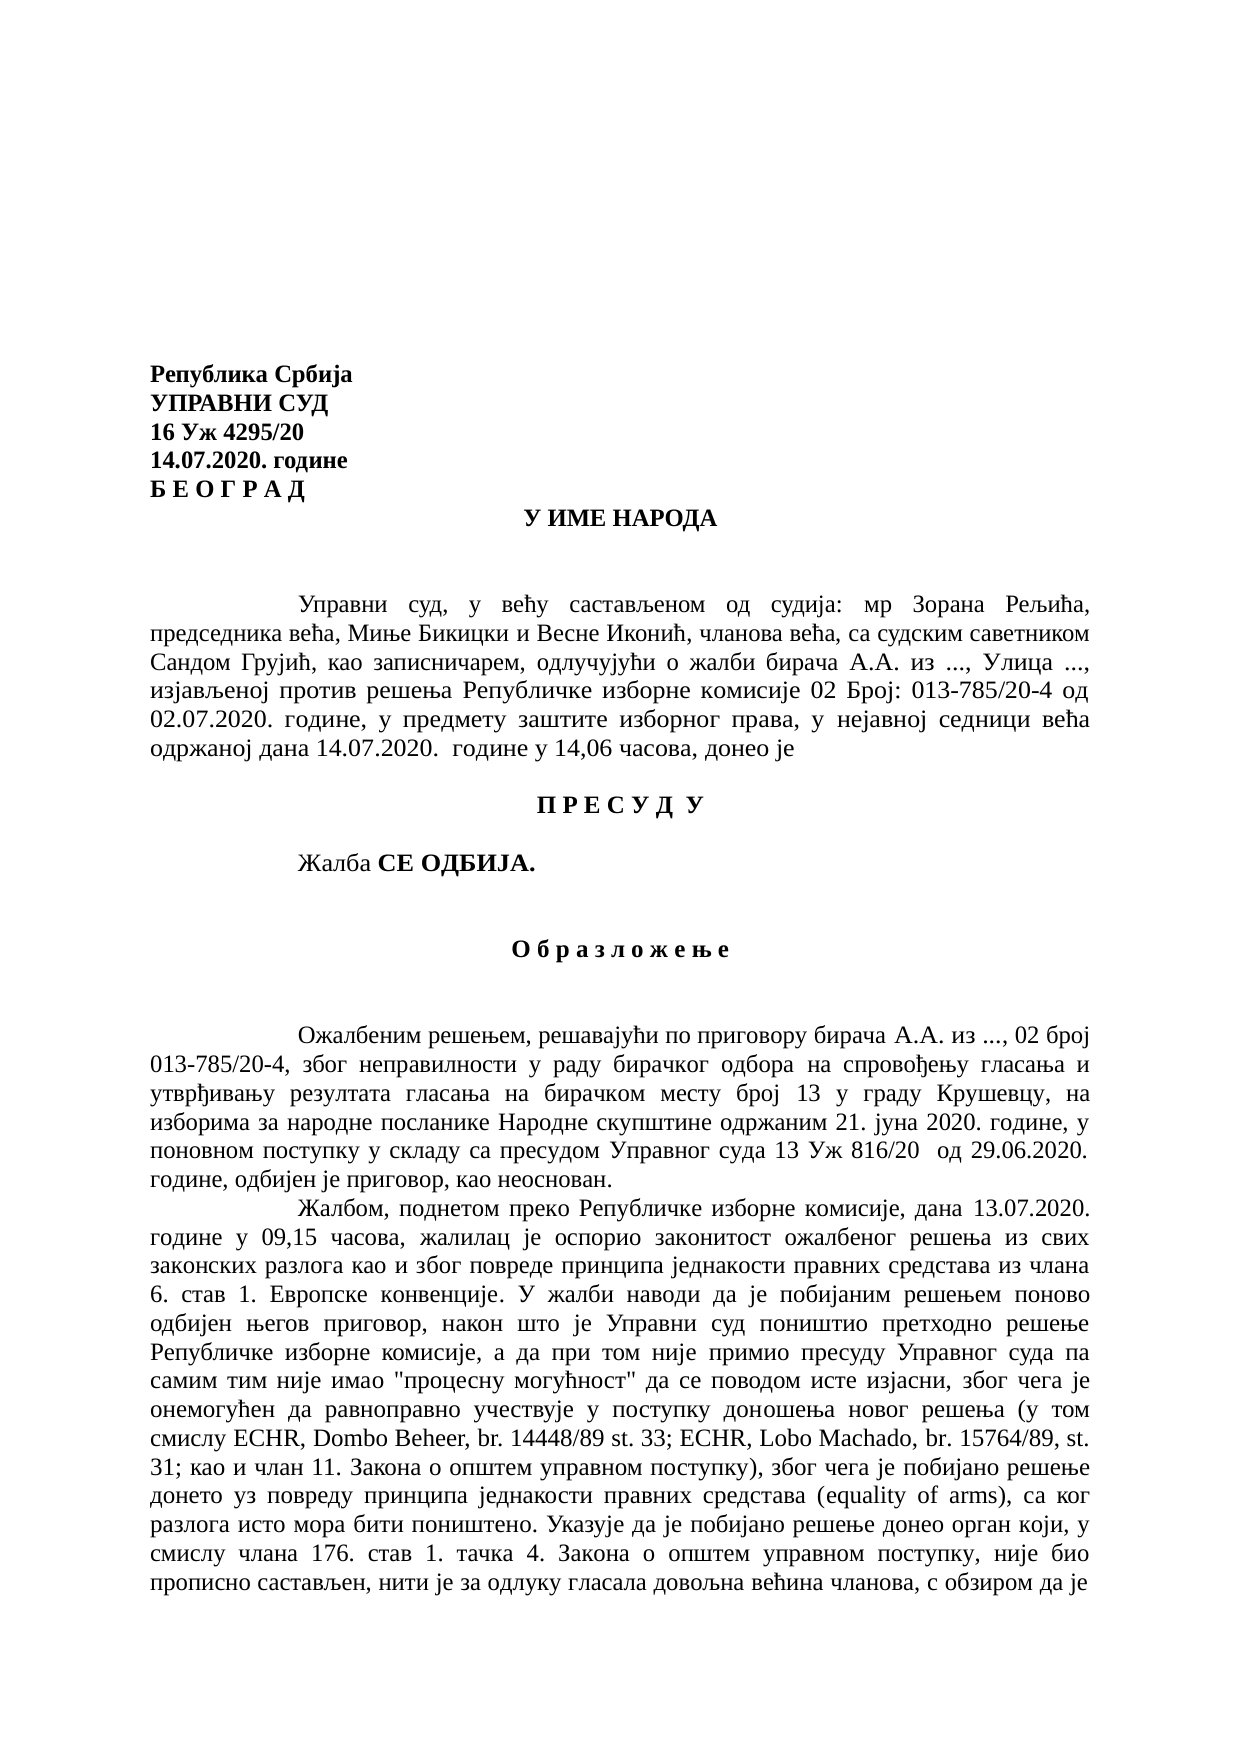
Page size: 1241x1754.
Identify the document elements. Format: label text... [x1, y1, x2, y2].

text 16 Уж 4295/20 [150, 417, 1090, 445]
text Жалбом, поднетом преко Републичке изборне комисије, дана 13.07.2020. године у 09,15 часова, жалилац је оспорио законитост ожалбеног решења из свих законских разлога као и због повреде принципа једнакости правних средстава из члана 6. став 1. Европске конвенције. У жалби наводи да је побијаним решењем поново одбијен његов приговор, након што је Управни суд поништио претходно решење Републичке изборне комисије, а да при том није примио пресуду Управног суда па самим тим није имао "процесну могућност" да се поводом исте изјасни, због чега је онемогућен да равноправно учествује у поступку доношења новог решења (у том смислу ECHR, Dombo Beheer, br. 14448/89 st. 33; ECHR, Lobo Machado, br. 15764/89, st. 31; као и члан 11. Закона о општем управном поступку), због чега је побијано решење донето уз повреду принципа једнакости правних средстава (equality of arms), са ког разлога исто мора бити поништено. Указује да је побијано решење донео орган који, у смислу члана 176. став 1. тачка 4. Закона о општем управном поступку, није био прописно састављен, нити је за одлуку гласала довољна већина чланова, с обзиром да је [150, 1193, 1090, 1595]
text Жалба СЕ ОДБИЈА. [150, 848, 1090, 877]
text О б р а з л о ж е њ е [150, 934, 1090, 963]
text УПРАВНИ СУД [150, 388, 1090, 417]
text Б Е О Г Р А Д [150, 474, 1090, 503]
text Управни суд, у већу састављеном од судија: мр Зорана Рељића, председника већа, Миње Бикицки и Весне Иконић, чланова већа, са судским саветником Сандом Грујић, као записничарем, одлучујући о жалби бирача A.A. из ..., Улица ..., изјављеној против решења Републичке изборне комисије 02 Број: 013-785/20-4 од 02.07.2020. године, у предмету заштите изборног права, у нејавној седници већа одржаној дана 14.07.2020. године у 14,06 часова, донео је [150, 589, 1090, 762]
text П Р Е С У Д У [150, 790, 1090, 819]
text У ИМЕ НАРОДА [150, 503, 1090, 532]
text 14.07.2020. године [150, 445, 1090, 474]
text Ожалбеним решењем, решавајући по приговору бирача A.A. из ..., 02 број 013-785/20-4, због неправилности у раду бирачког одбора на спровођењу гласања и утврђивању резултата гласања на бирачком месту број 13 у граду Крушевцу, на изборима за народне посланике Народне скупштине одржаним 21. јуна 2020. године, у поновном поступку у складу са пресудом Управног суда 13 Уж 816/20 од 29.06.2020. године, одбијен је приговор, као неоснован. [150, 1020, 1090, 1193]
text Република Србија [150, 148, 1090, 388]
